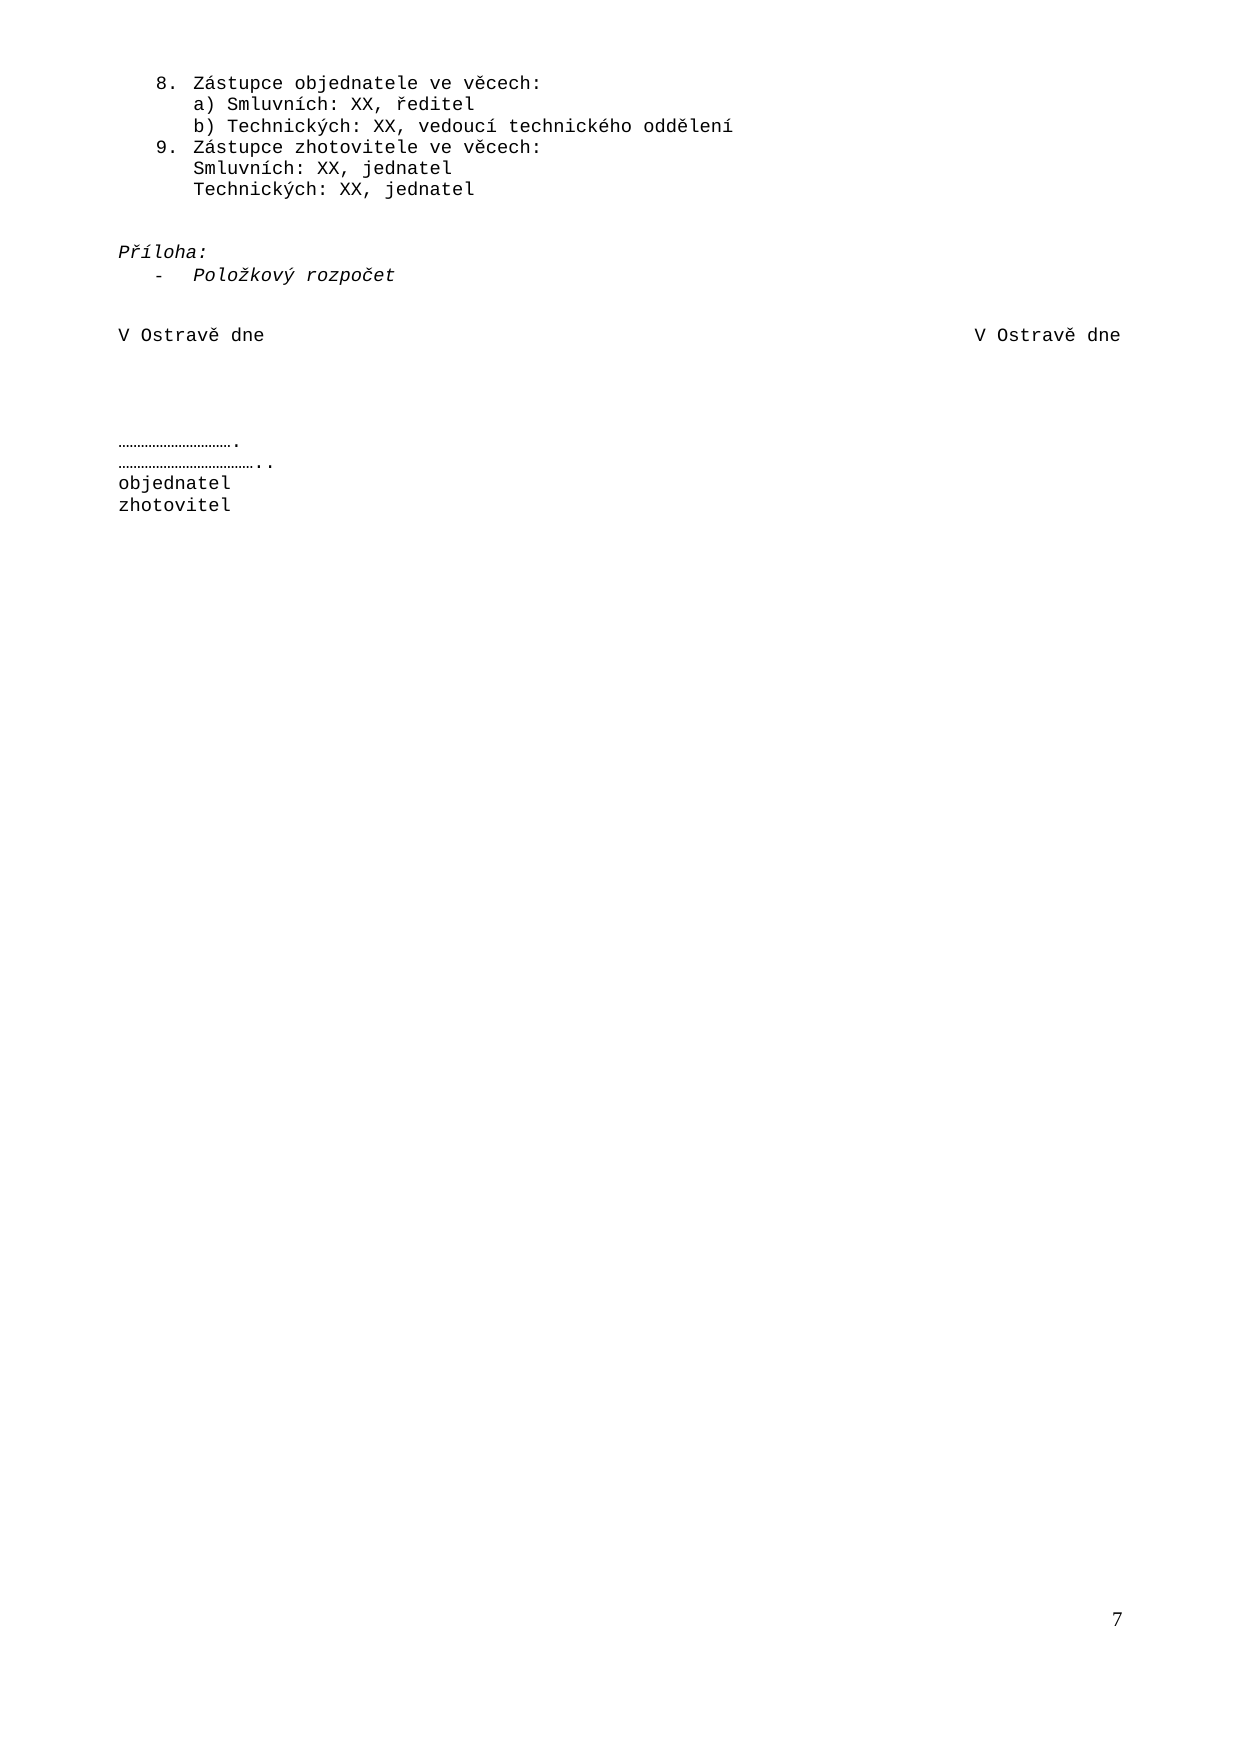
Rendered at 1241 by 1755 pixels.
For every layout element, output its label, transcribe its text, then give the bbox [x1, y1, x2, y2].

text V Ostravě dne V Ostravě dne [118, 325, 1122, 347]
list Zástupce zhotovitele ve věcech: [156, 138, 1122, 159]
text …………………………. ……………………………….. [118, 432, 1122, 474]
list Zástupce objednatele ve věcech: [156, 74, 1122, 95]
text Příloha: [118, 243, 1122, 264]
text objednatel zhotovitel [118, 474, 1122, 517]
subtitle Technických: XX, jednatel [193, 180, 1122, 201]
subtitle a) Smluvních: XX, ředitel [193, 95, 1122, 116]
subtitle Smluvních: XX, jednatel [193, 159, 1122, 180]
list Položkový rozpočet [156, 264, 1122, 287]
subtitle b) Technických: XX, vedoucí technického oddělení [193, 116, 1122, 138]
